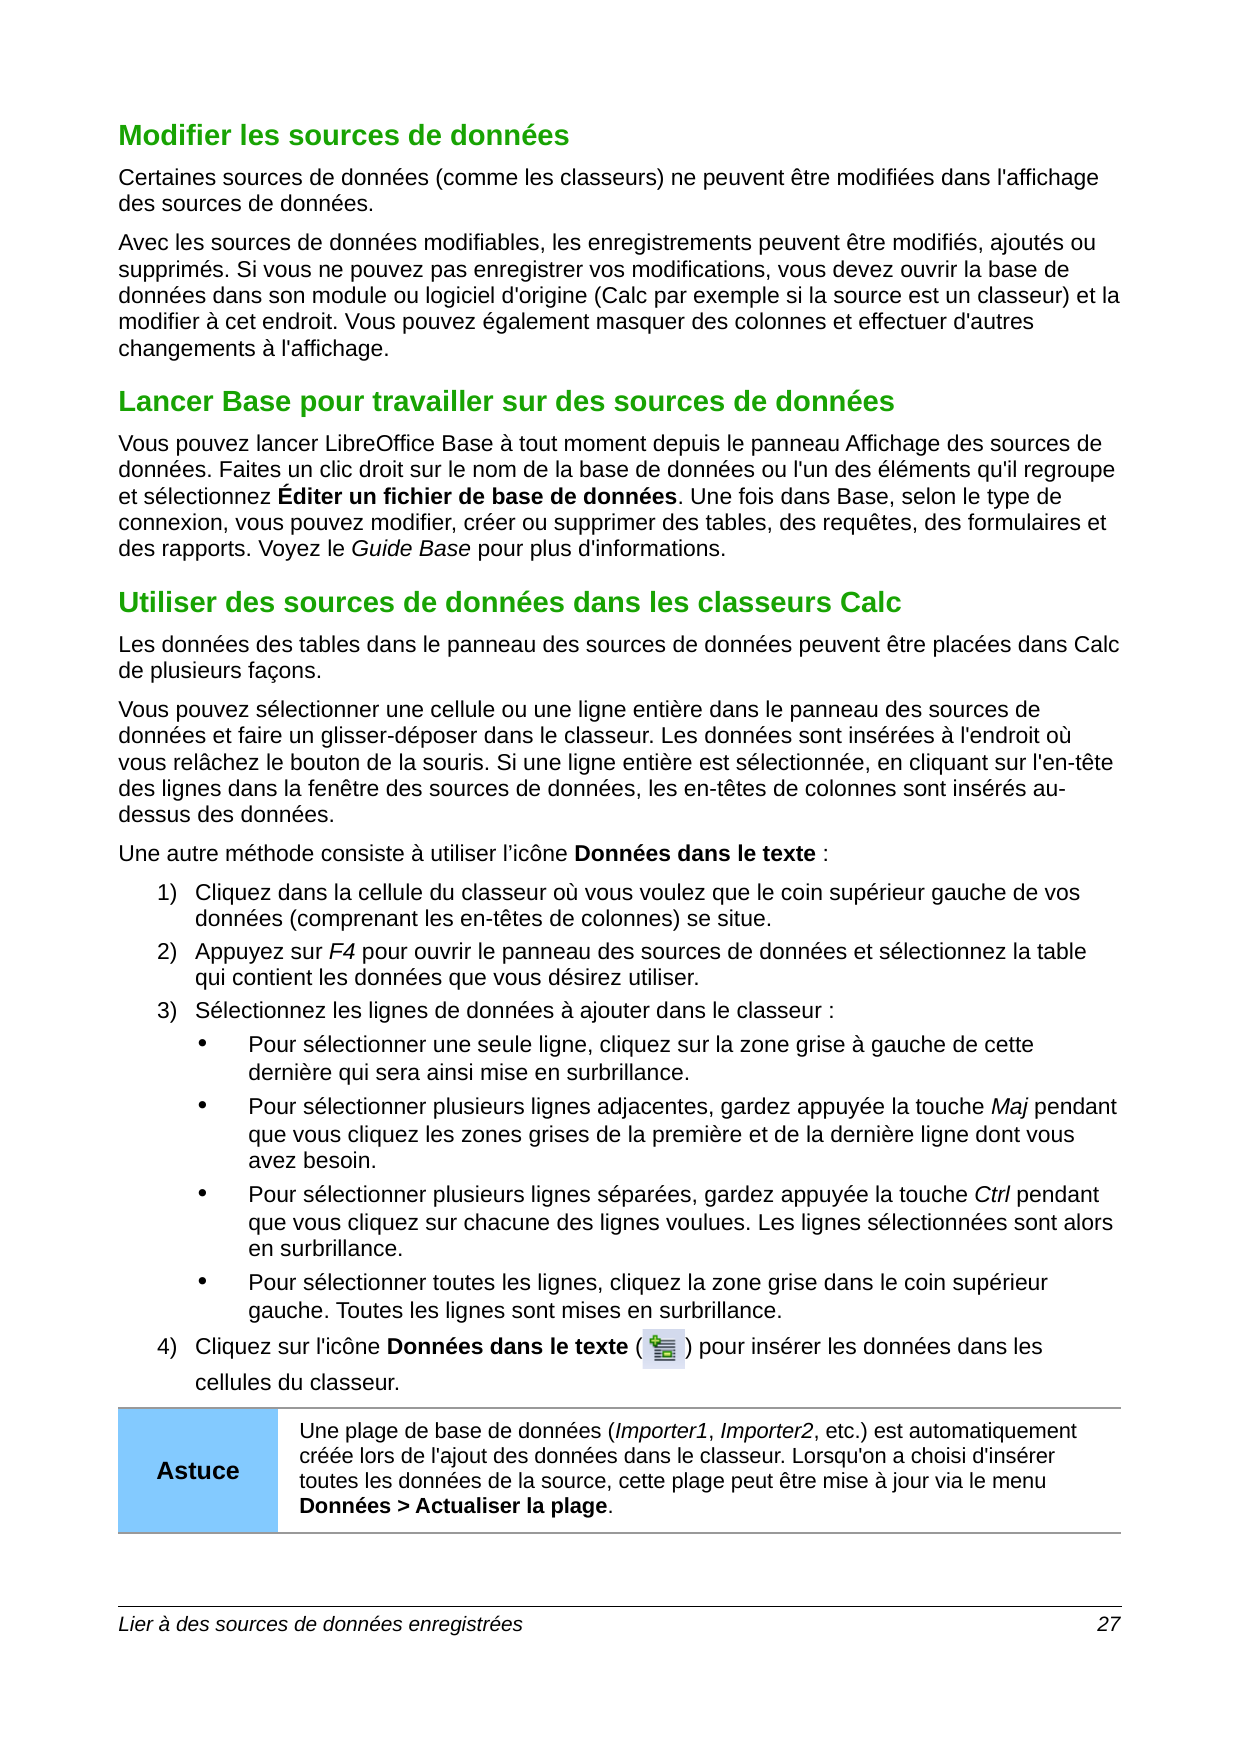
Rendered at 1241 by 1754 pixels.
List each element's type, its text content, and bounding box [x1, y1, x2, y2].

list Pour sélectionner plusieurs lignes séparées, gardez appuyée la touche Ctrl pendant que vous cliquez sur chacune des lignes voulues. Les lignes sélectionnées sont alors en surbrillance. [195, 1179, 1122, 1261]
list Cliquez dans la cellule du classeur où vous voulez que le coin supérieur gauche de vos données (comprenant les en-têtes de colonnes) se situe. [177, 879, 1122, 932]
text Les données des tables dans le panneau des sources de données peuvent être placées dans Calc de plusieurs façons. [118, 631, 1122, 683]
list Pour sélectionner toutes les lignes, cliquez la zone grise dans le coin supérieur gauche. Toutes les lignes sont mises en surbrillance. [195, 1268, 1122, 1323]
list Appuyez sur F4 pour ouvrir le panneau des sources de données et sélectionnez la table qui contient les données que vous désirez utiliser. [177, 938, 1122, 991]
text Certaines sources de données (comme les classeurs) ne peuvent être modifiées dans l'affichage des sources de données. [118, 164, 1122, 217]
list Sélectionnez les lignes de données à ajouter dans le classeur : [177, 997, 1122, 1023]
text Avec les sources de données modifiables, les enregistrements peuvent être modifiés, ajoutés ou supprimés. Si vous ne pouvez pas enregistrer vos modifications, vous devez ouvrir la base de données dans son module ou logiciel d'origine (Calc par exemple si la source est un classeur) et la modifier à cet endroit. Vous pouvez également masquer des colonnes et effectuer d'autres changements à l'affichage. [118, 229, 1122, 361]
text Une autre méthode consiste à utiliser l’icône Données dans le texte : [118, 840, 1122, 867]
text Vous pouvez lancer LibreOffice Base à tout moment depuis le panneau Affichage des sources de données. Faites un clic droit sur le nom de la base de données ou l'un des éléments qu'il regroupe et sélectionnez Éditer un fichier de base de données. Une fois dans Base, selon le type de connexion, vous pouvez modifier, créer ou supprimer des tables, des requêtes, des formulaires et des rapports. Voyez le Guide Base pour plus d'informations. [118, 430, 1122, 562]
subtitle Lancer Base pour travailler sur des sources de données [118, 384, 1122, 418]
picture [642, 1329, 685, 1369]
subtitle Modifier les sources de données [118, 118, 1122, 152]
list Pour sélectionner une seule ligne, cliquez sur la zone grise à gauche de cette dernière qui sera ainsi mise en surbrillance. [195, 1029, 1122, 1085]
subtitle Utiliser des sources de données dans les classeurs Calc [118, 585, 1122, 618]
list Pour sélectionner plusieurs lignes adjacentes, gardez appuyée la touche Maj pendant que vous cliquez les zones grises de la première et de la dernière ligne dont vous avez besoin. [195, 1091, 1122, 1173]
table_header Une plage de base de données (Importer1, Importer2, etc.) est automatiquement créée lors de l'ajout des données dans le classeur. Lorsqu'on a choisi d'insérer toutes les données de la source, cette plage peut être mise à jour via le menu Données > Actualiser la plage. [278, 1409, 1121, 1532]
list Cliquez sur l'icône Données dans le texte () pour insérer les données dans les cellules du classeur. [177, 1329, 1122, 1395]
text Vous pouvez sélectionner une cellule ou une ligne entière dans le panneau des sources de données et faire un glisser-déposer dans le classeur. Les données sont insérées à l'endroit où vous relâchez le bouton de la souris. Si une ligne entière est sélectionnée, en cliquant sur l'en-tête des lignes dans la fenêtre des sources de données, les en-têtes de colonnes sont insérés au-dessus des données. [118, 696, 1122, 828]
table_header Astuce [118, 1409, 278, 1532]
